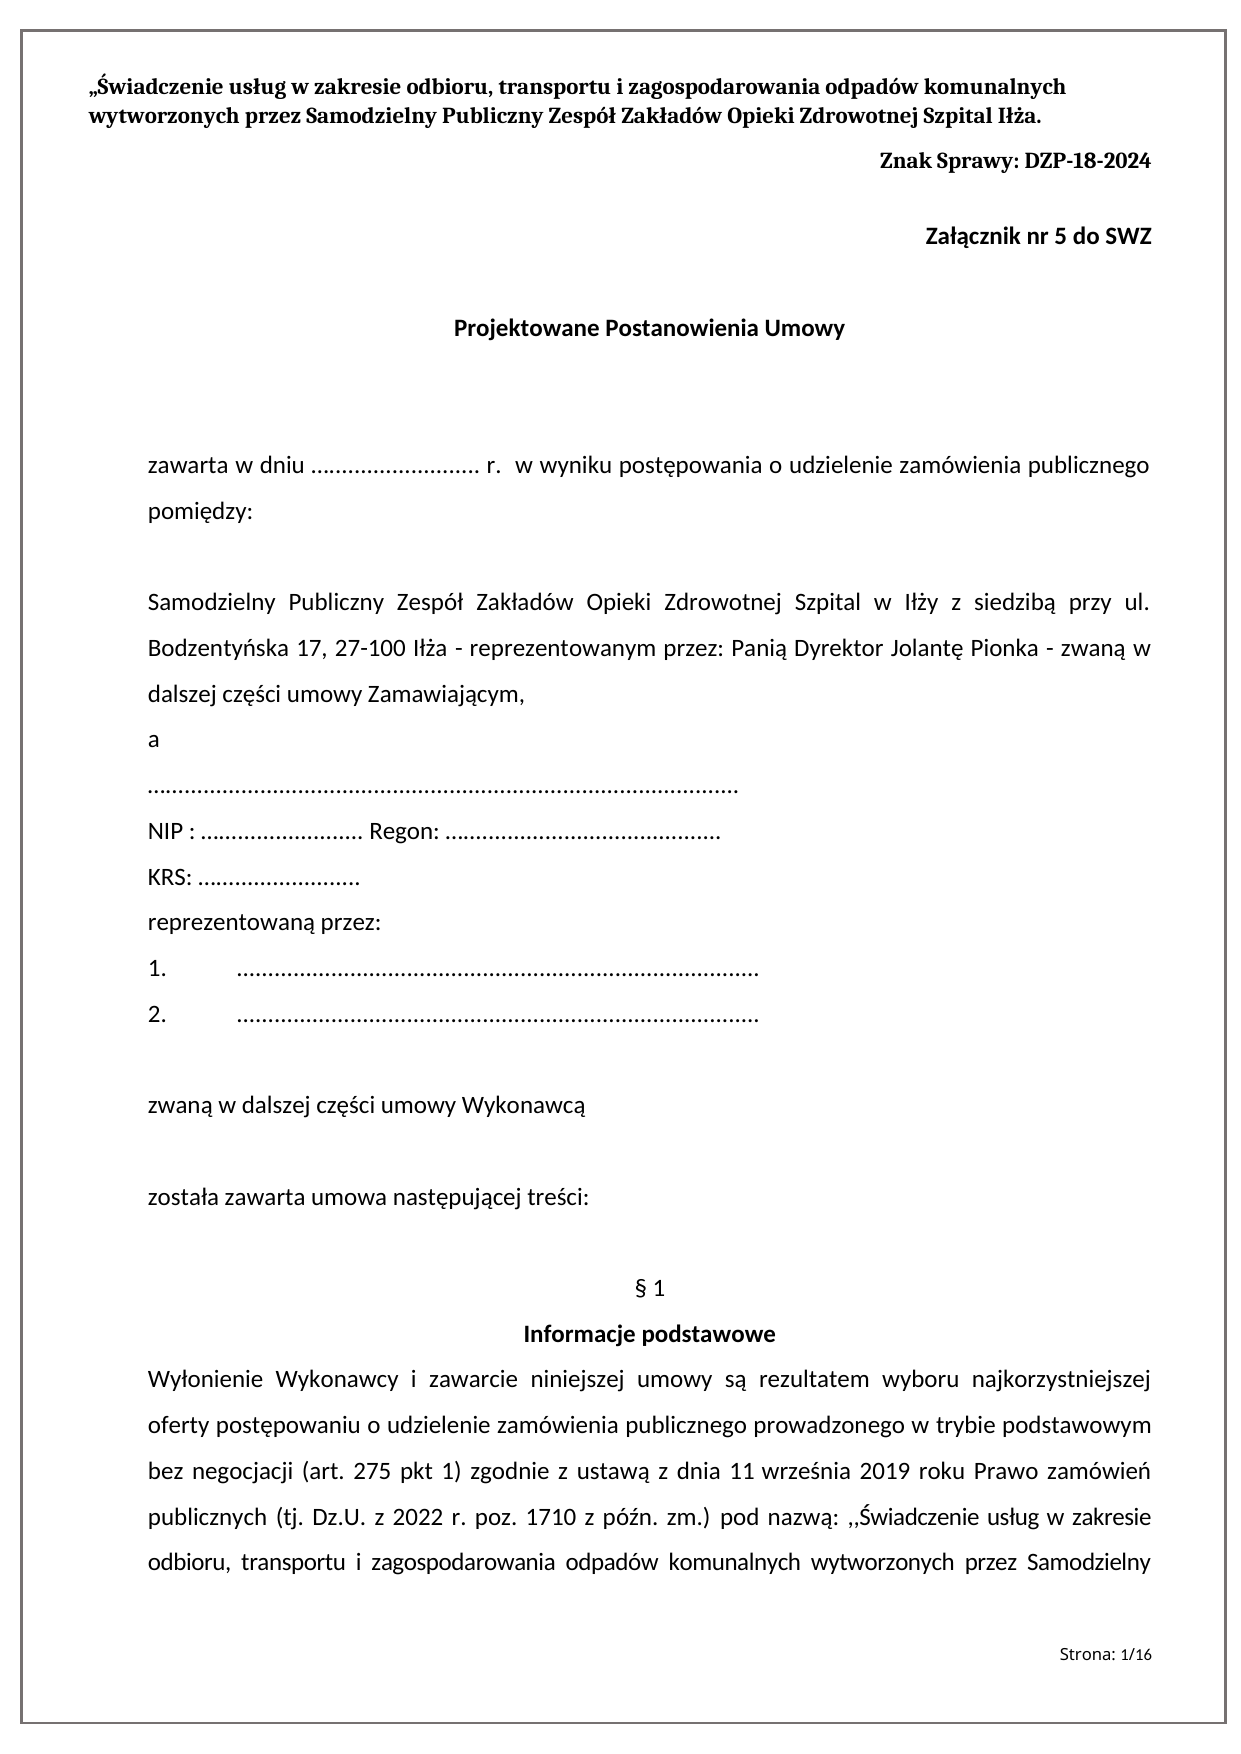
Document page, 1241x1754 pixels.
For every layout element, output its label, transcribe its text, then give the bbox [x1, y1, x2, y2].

text zwaną w dalszej części umowy Wykonawcą [148, 1089, 1152, 1120]
text KRS: …....................... [148, 861, 1152, 891]
text a [148, 723, 1152, 754]
text reprezentowaną przez: [148, 906, 1152, 937]
text zawarta w dniu …........................ r. w wyniku postępowania o udzielenie zamówienia publicznego pomiędzy: [148, 449, 1152, 525]
text Załącznik nr 5 do SWZ [148, 220, 1152, 251]
text § 1 [148, 1272, 1152, 1303]
list ................................................................................... [148, 952, 1152, 983]
text NIP : …....................... Regon: …......................................... [148, 815, 1152, 845]
text Projektowane Postanowienia Umowy [148, 312, 1152, 342]
text Samodzielny Publiczny Zespół Zakładów Opieki Zdrowotnej Szpital w Iłży z siedzibą przy ul. Bodzentyńska 17, 27-100 Iłża - reprezentowanym przez: Panią Dyrektor Jolantę Pionka - zwaną w dalszej części umowy Zamawiającym, [148, 586, 1152, 708]
text została zawarta umowa następującej treści: [148, 1181, 1152, 1211]
text Wyłonienie Wykonawcy i zawarcie niniejszej umowy są rezultatem wyboru najkorzystniejszej oferty postępowaniu o udzielenie zamówienia publicznego prowadzonego w trybie podstawowym bez negocjacji (art. 275 pkt 1) zgodnie z ustawą z dnia 11 września 2019 roku Prawo zamówień publicznych (tj. Dz.U. z 2022 r. poz. 1710 z późn. zm.) pod nazwą: ,,Świadczenie usług w zakresie odbioru, transportu i zagospodarowania odpadów komunalnych wytworzonych przez Samodzielny [148, 1364, 1152, 1577]
text …........................................................................................... [148, 769, 1149, 800]
list ................................................................................... [148, 998, 1152, 1028]
text Informacje podstawowe [148, 1318, 1152, 1348]
